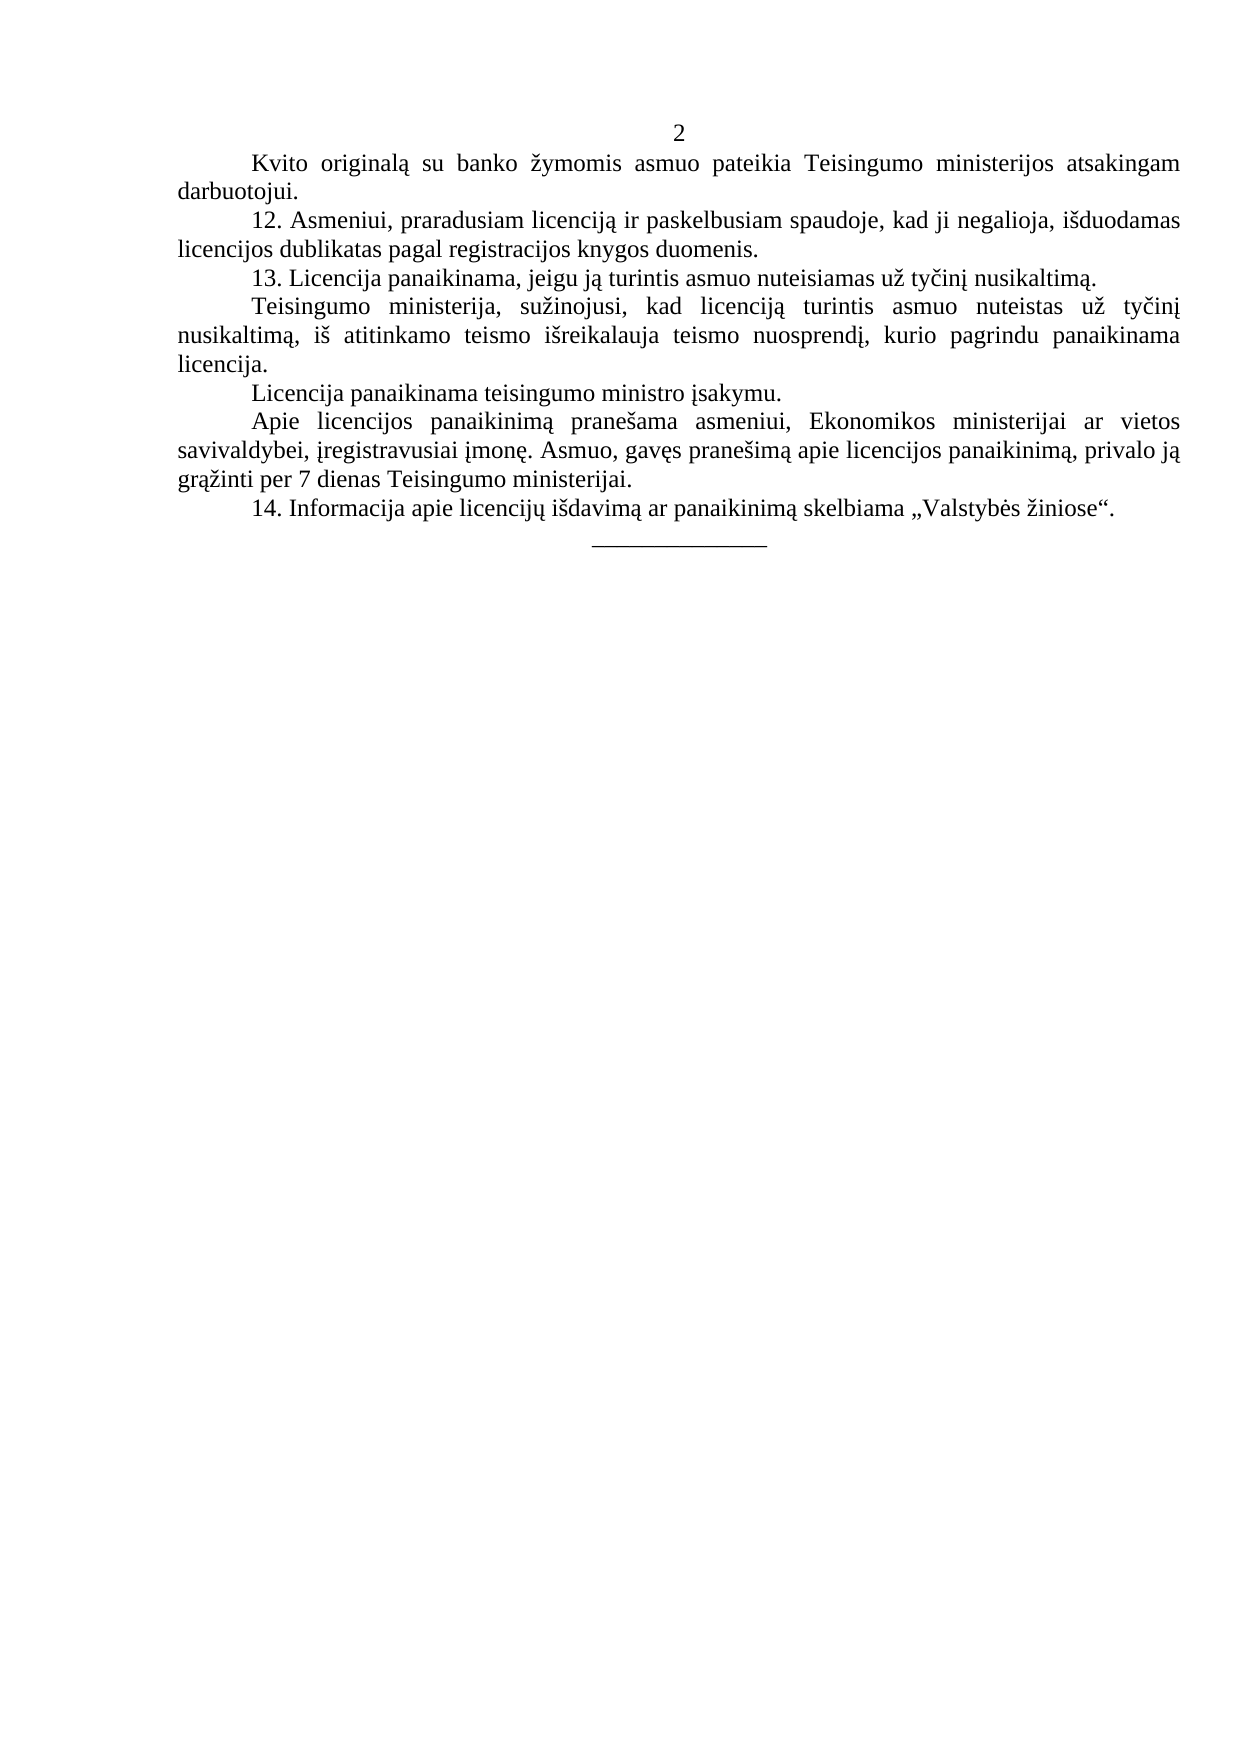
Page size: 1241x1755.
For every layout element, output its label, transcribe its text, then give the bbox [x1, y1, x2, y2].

text 12. Asmeniui, praradusiam licenciją ir paskelbusiam spaudoje, kad ji negalioja, išduodamas licencijos dublikatas pagal registracijos knygos duomenis. [177, 205, 1181, 263]
text ______________ [177, 521, 1181, 550]
text 14. Informacija apie licencijų išdavimą ar panaikinimą skelbiama „Valstybės žiniose“. [177, 493, 1181, 521]
text Licencija panaikinama teisingumo ministro įsakymu. [177, 378, 1181, 406]
text 13. Licencija panaikinama, jeigu ją turintis asmuo nuteisiamas už tyčinį nusikaltimą. [177, 263, 1181, 291]
text Kvito originalą su banko žymomis asmuo pateikia Teisingumo ministerijos atsakingam darbuotojui. [177, 148, 1181, 205]
text Teisingumo ministerija, sužinojusi, kad licenciją turintis asmuo nuteistas už tyčinį nusikaltimą, iš atitinkamo teismo išreikalauja teismo nuosprendį, kurio pagrindu panaikinama licencija. [177, 291, 1181, 378]
text Apie licencijos panaikinimą pranešama asmeniui, Ekonomikos ministerijai ar vietos savivaldybei, įregistravusiai įmonę. Asmuo, gavęs pranešimą apie licencijos panaikinimą, privalo ją grąžinti per 7 dienas Teisingumo ministerijai. [177, 406, 1181, 493]
